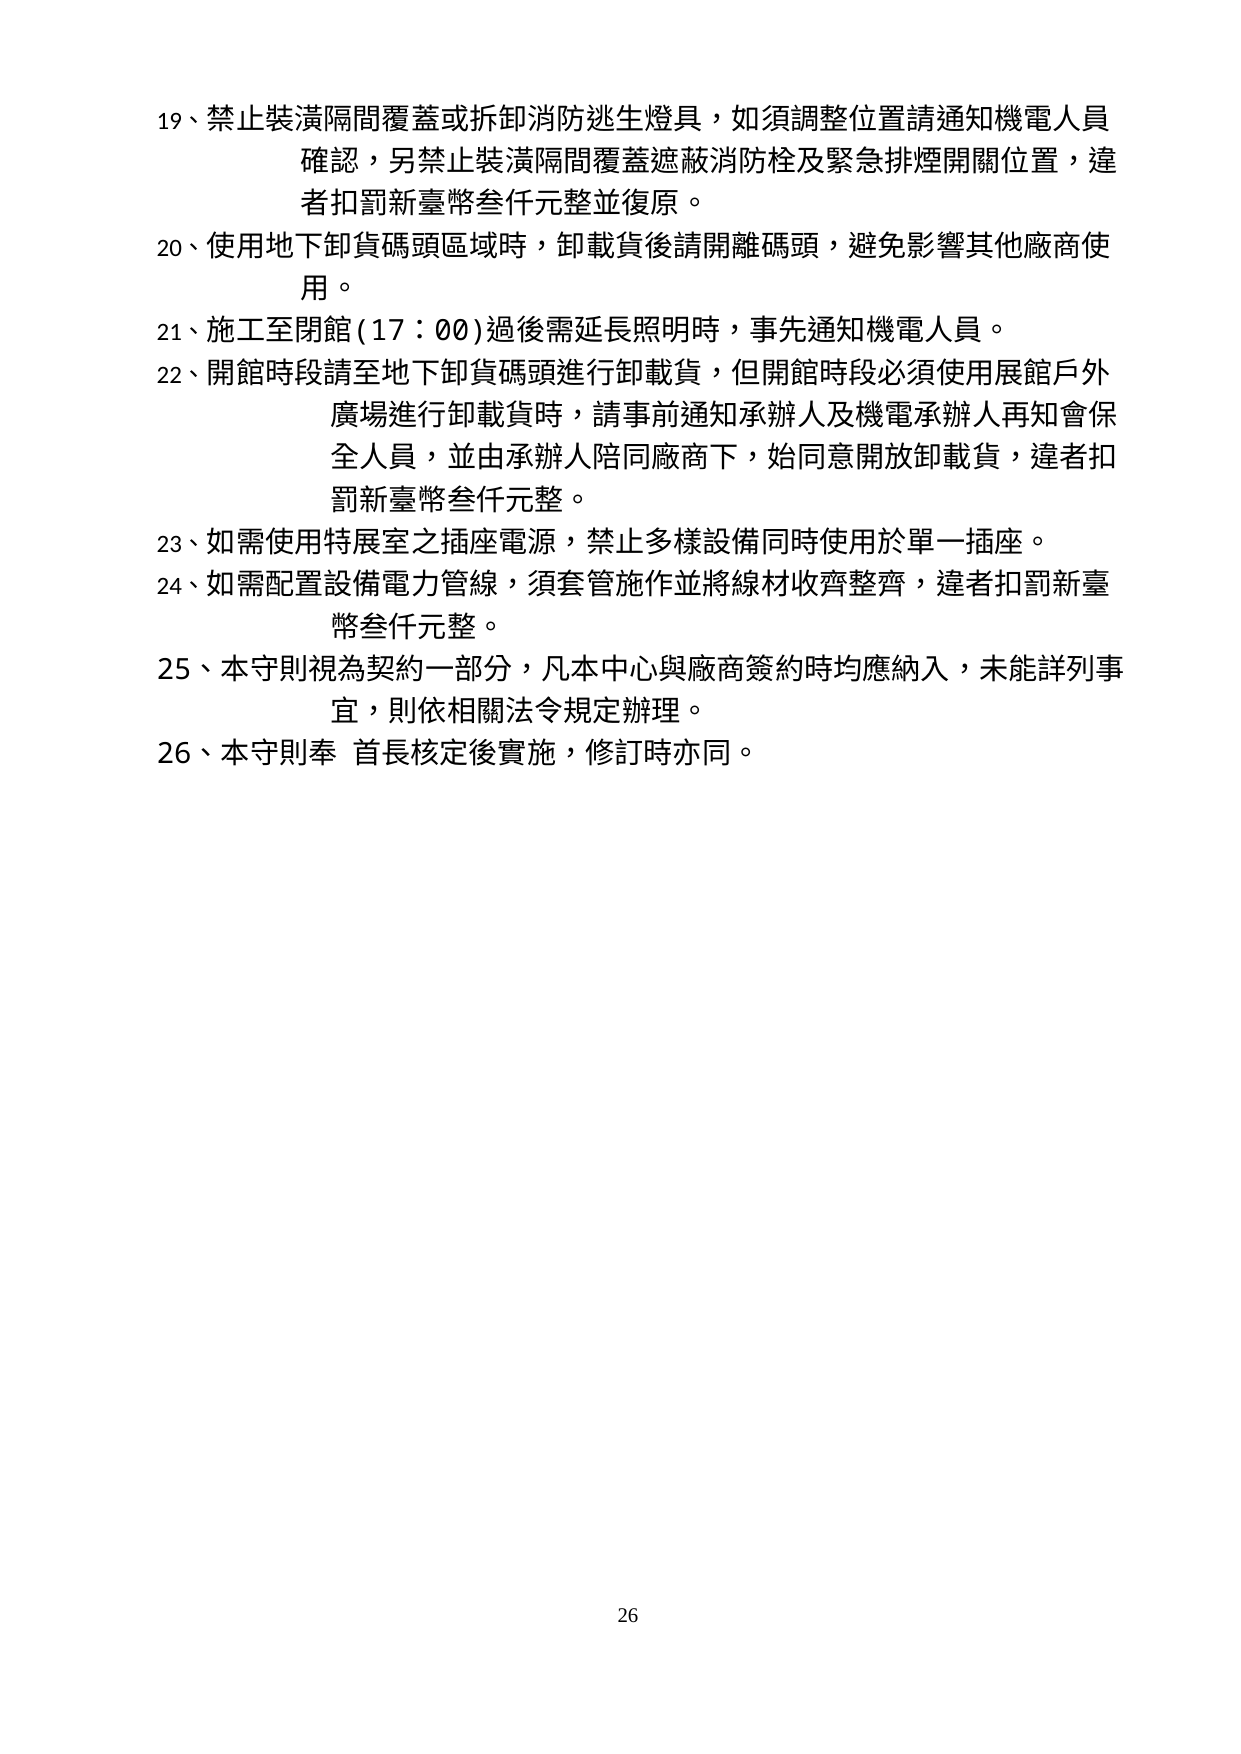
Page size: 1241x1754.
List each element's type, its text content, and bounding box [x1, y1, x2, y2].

list 本守則奉 首長核定後實施，修訂時亦同。 [157, 730, 1137, 772]
list 使用地下卸貨碼頭區域時，卸載貨後請開離碼頭，避免影響其他廠商使用。 [157, 222, 1137, 307]
list 如需使用特展室之插座電源，禁止多樣設備同時使用於單一插座。 [157, 518, 1137, 561]
list 禁止裝潢隔間覆蓋或拆卸消防逃生燈具，如須調整位置請通知機電人員確認，另禁止裝潢隔間覆蓋遮蔽消防栓及緊急排煙開關位置，違者扣罰新臺幣叁仟元整並復原。 [157, 96, 1137, 222]
list 施工至閉館(17：00)過後需延長照明時，事先通知機電人員。 [157, 307, 1137, 349]
list 本守則視為契約一部分，凡本中心與廠商簽約時均應納入，未能詳列事宜，則依相關法令規定辦理。 [157, 645, 1137, 730]
list 開館時段請至地下卸貨碼頭進行卸載貨，但開館時段必須使用展館戶外廣場進行卸載貨時，請事前通知承辦人及機電承辦人再知會保全人員，並由承辦人陪同廠商下，始同意開放卸載貨，違者扣罰新臺幣叁仟元整。 [157, 349, 1137, 518]
list 如需配置設備電力管線，須套管施作並將線材收齊整齊，違者扣罰新臺幣叁仟元整。 [157, 561, 1137, 645]
